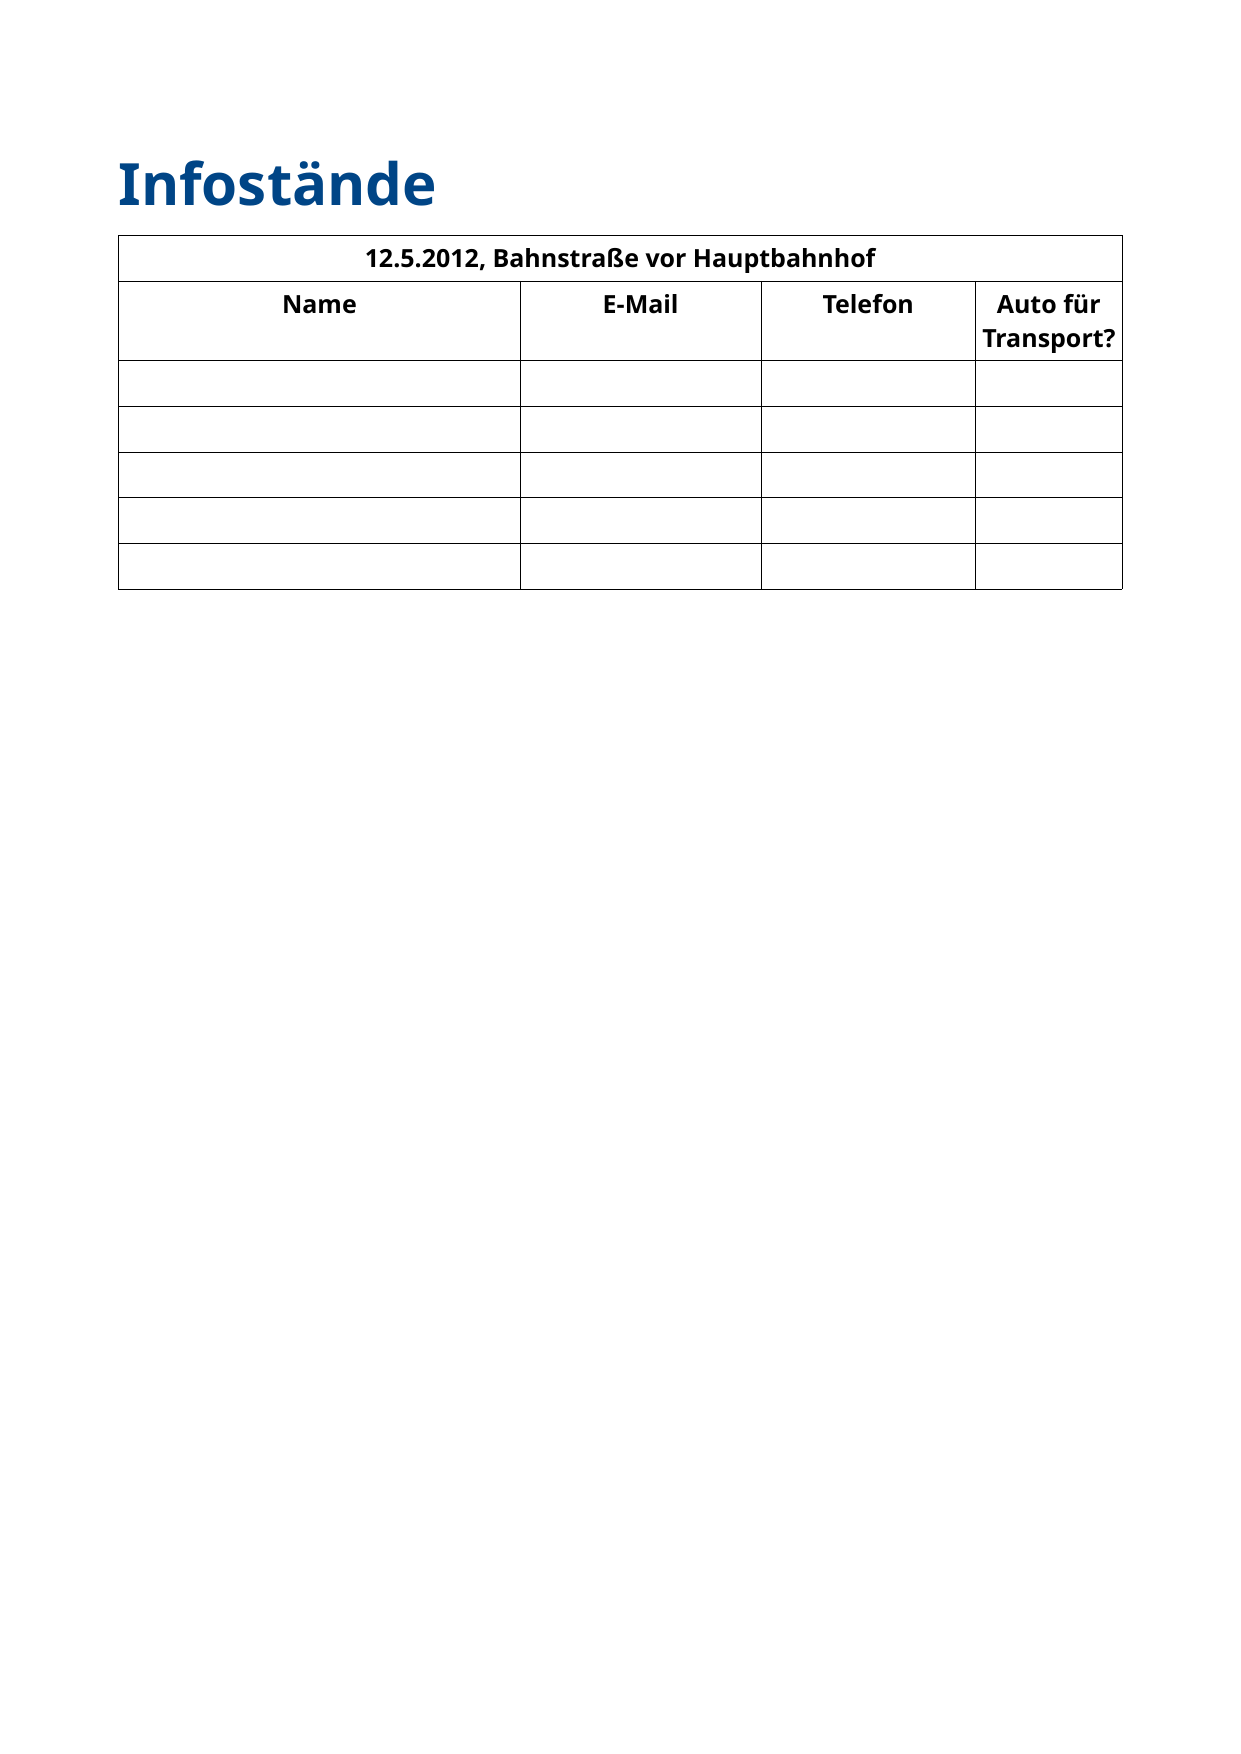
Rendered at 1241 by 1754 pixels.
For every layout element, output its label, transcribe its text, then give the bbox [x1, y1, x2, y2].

table_cell [521, 544, 761, 588]
table_cell [976, 361, 1122, 406]
table_cell [119, 407, 520, 452]
table_cell [762, 544, 975, 588]
table_cell [762, 453, 975, 497]
table_cell [119, 544, 520, 588]
table_cell Name [119, 282, 520, 360]
table_cell [521, 407, 761, 452]
table_cell [976, 544, 1122, 588]
table_cell [762, 361, 975, 406]
table_cell [521, 498, 761, 543]
table_cell [762, 407, 975, 452]
table_cell [119, 498, 520, 543]
table_cell [521, 361, 761, 406]
table_cell E-Mail [521, 282, 761, 360]
subtitle Infostände [118, 143, 1122, 223]
table_cell [521, 453, 761, 497]
table_cell [976, 407, 1122, 452]
table_cell [976, 498, 1122, 543]
table_cell [976, 453, 1122, 497]
table_cell [119, 453, 520, 497]
table_cell Auto für Transport? [976, 282, 1122, 360]
table_header 12.5.2012, Bahnstraße vor Hauptbahnhof [119, 236, 1122, 281]
table_cell [762, 498, 975, 543]
table_cell [119, 361, 520, 406]
table_cell Telefon [762, 282, 975, 360]
